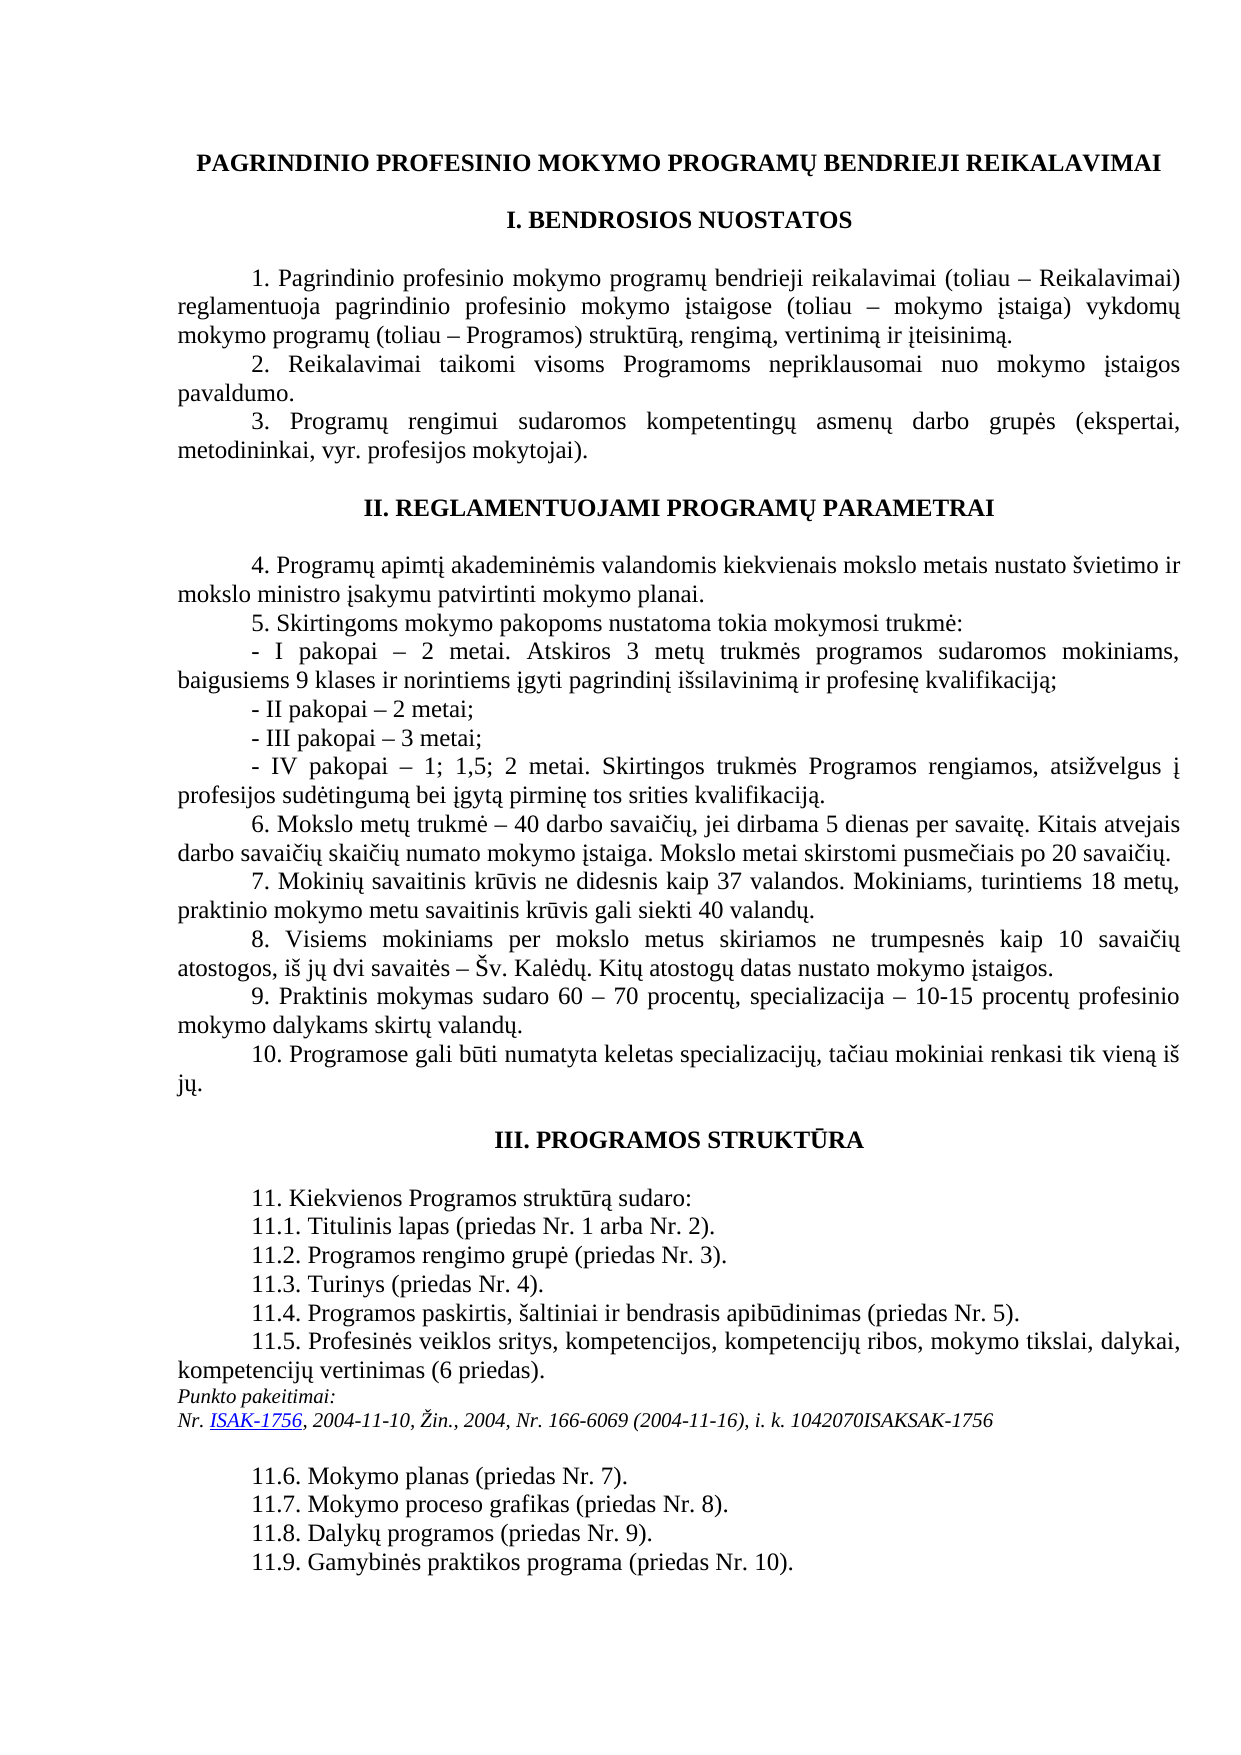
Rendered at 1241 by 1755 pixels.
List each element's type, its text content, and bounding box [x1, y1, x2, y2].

text 1. Pagrindinio profesinio mokymo programų bendrieji reikalavimai (toliau – Reikalavimai) reglamentuoja pagrindinio profesinio mokymo įstaigose (toliau – mokymo įstaiga) vykdomų mokymo programų (toliau – Programos) struktūrą, rengimą, vertinimą ir įteisinimą. [177, 263, 1181, 349]
text - I pakopai – 2 metai. Atskiros 3 metų trukmės programos sudaromos mokiniams, baigusiems 9 klases ir norintiems įgyti pagrindinį išsilavinimą ir profesinę kvalifikaciją; [177, 636, 1181, 694]
text PAGRINDINIO PROFESINIO MOKYMO PROGRAMŲ BENDRIEJI REIKALAVIMAI [177, 148, 1181, 176]
text 5. Skirtingoms mokymo pakopoms nustatoma tokia mokymosi trukmė: [177, 608, 1181, 636]
text 9. Praktinis mokymas sudaro 60 – 70 procentų, specializacija – 10-15 procentų profesinio mokymo dalykams skirtų valandų. [177, 981, 1181, 1039]
text II. REGLAMENTUOJAMI PROGRAMŲ PARAMETRAI [177, 493, 1181, 521]
text 11.8. Dalykų programos (priedas Nr. 9). [177, 1518, 1181, 1547]
text 11.9. Gamybinės praktikos programa (priedas Nr. 10). [177, 1547, 1181, 1576]
text 6. Mokslo metų trukmė – 40 darbo savaičių, jei dirbama 5 dienas per savaitę. Kitais atvejais darbo savaičių skaičių numato mokymo įstaiga. Mokslo metai skirstomi pusmečiais po 20 savaičių. [177, 809, 1181, 866]
text - III pakopai – 3 metai; [177, 723, 1181, 751]
text 10. Programose gali būti numatyta keletas specializacijų, tačiau mokiniai renkasi tik vieną iš jų. [177, 1039, 1181, 1096]
text - IV pakopai – 1; 1,5; 2 metai. Skirtingos trukmės Programos rengiamos, atsižvelgus į profesijos sudėtingumą bei įgytą pirminę tos srities kvalifikaciją. [177, 751, 1181, 809]
text I. BENDROSIOS NUOSTATOS [177, 205, 1181, 234]
text 11.7. Mokymo proceso grafikas (priedas Nr. 8). [177, 1489, 1181, 1518]
text Punkto pakeitimai: [177, 1384, 1181, 1408]
text 4. Programų apimtį akademinėmis valandomis kiekvienais mokslo metais nustato švietimo ir mokslo ministro įsakymu patvirtinti mokymo planai. [177, 550, 1181, 608]
text 11.3. Turinys (priedas Nr. 4). [177, 1269, 1181, 1298]
text 2. Reikalavimai taikomi visoms Programoms nepriklausomai nuo mokymo įstaigos pavaldumo. [177, 349, 1181, 406]
text 7. Mokinių savaitinis krūvis ne didesnis kaip 37 valandos. Mokiniams, turintiems 18 metų, praktinio mokymo metu savaitinis krūvis gali siekti 40 valandų. [177, 866, 1181, 924]
text - II pakopai – 2 metai; [177, 694, 1181, 723]
text 11. Kiekvienos Programos struktūrą sudaro: [177, 1183, 1181, 1211]
text 11.6. Mokymo planas (priedas Nr. 7). [177, 1461, 1181, 1489]
text 11.4. Programos paskirtis, šaltiniai ir bendrasis apibūdinimas (priedas Nr. 5). [177, 1298, 1181, 1326]
text 11.5. Profesinės veiklos sritys, kompetencijos, kompetencijų ribos, mokymo tikslai, dalykai, kompetencijų vertinimas (6 priedas). [177, 1326, 1181, 1384]
text 11.2. Programos rengimo grupė (priedas Nr. 3). [177, 1240, 1181, 1269]
text Nr. ISAK-1756, 2004-11-10, Žin., 2004, Nr. 166-6069 (2004-11-16), i. k. 1042070ISAKSAK-1756 [177, 1408, 1181, 1432]
text III. PROGRAMOS STRUKTŪRA [177, 1125, 1181, 1154]
text 11.1. Titulinis lapas (priedas Nr. 1 arba Nr. 2). [177, 1211, 1181, 1240]
text 8. Visiems mokiniams per mokslo metus skiriamos ne trumpesnės kaip 10 savaičių atostogos, iš jų dvi savaitės – Šv. Kalėdų. Kitų atostogų datas nustato mokymo įstaigos. [177, 924, 1181, 981]
text 3. Programų rengimui sudaromos kompetentingų asmenų darbo grupės (ekspertai, metodininkai, vyr. profesijos mokytojai). [177, 406, 1181, 464]
